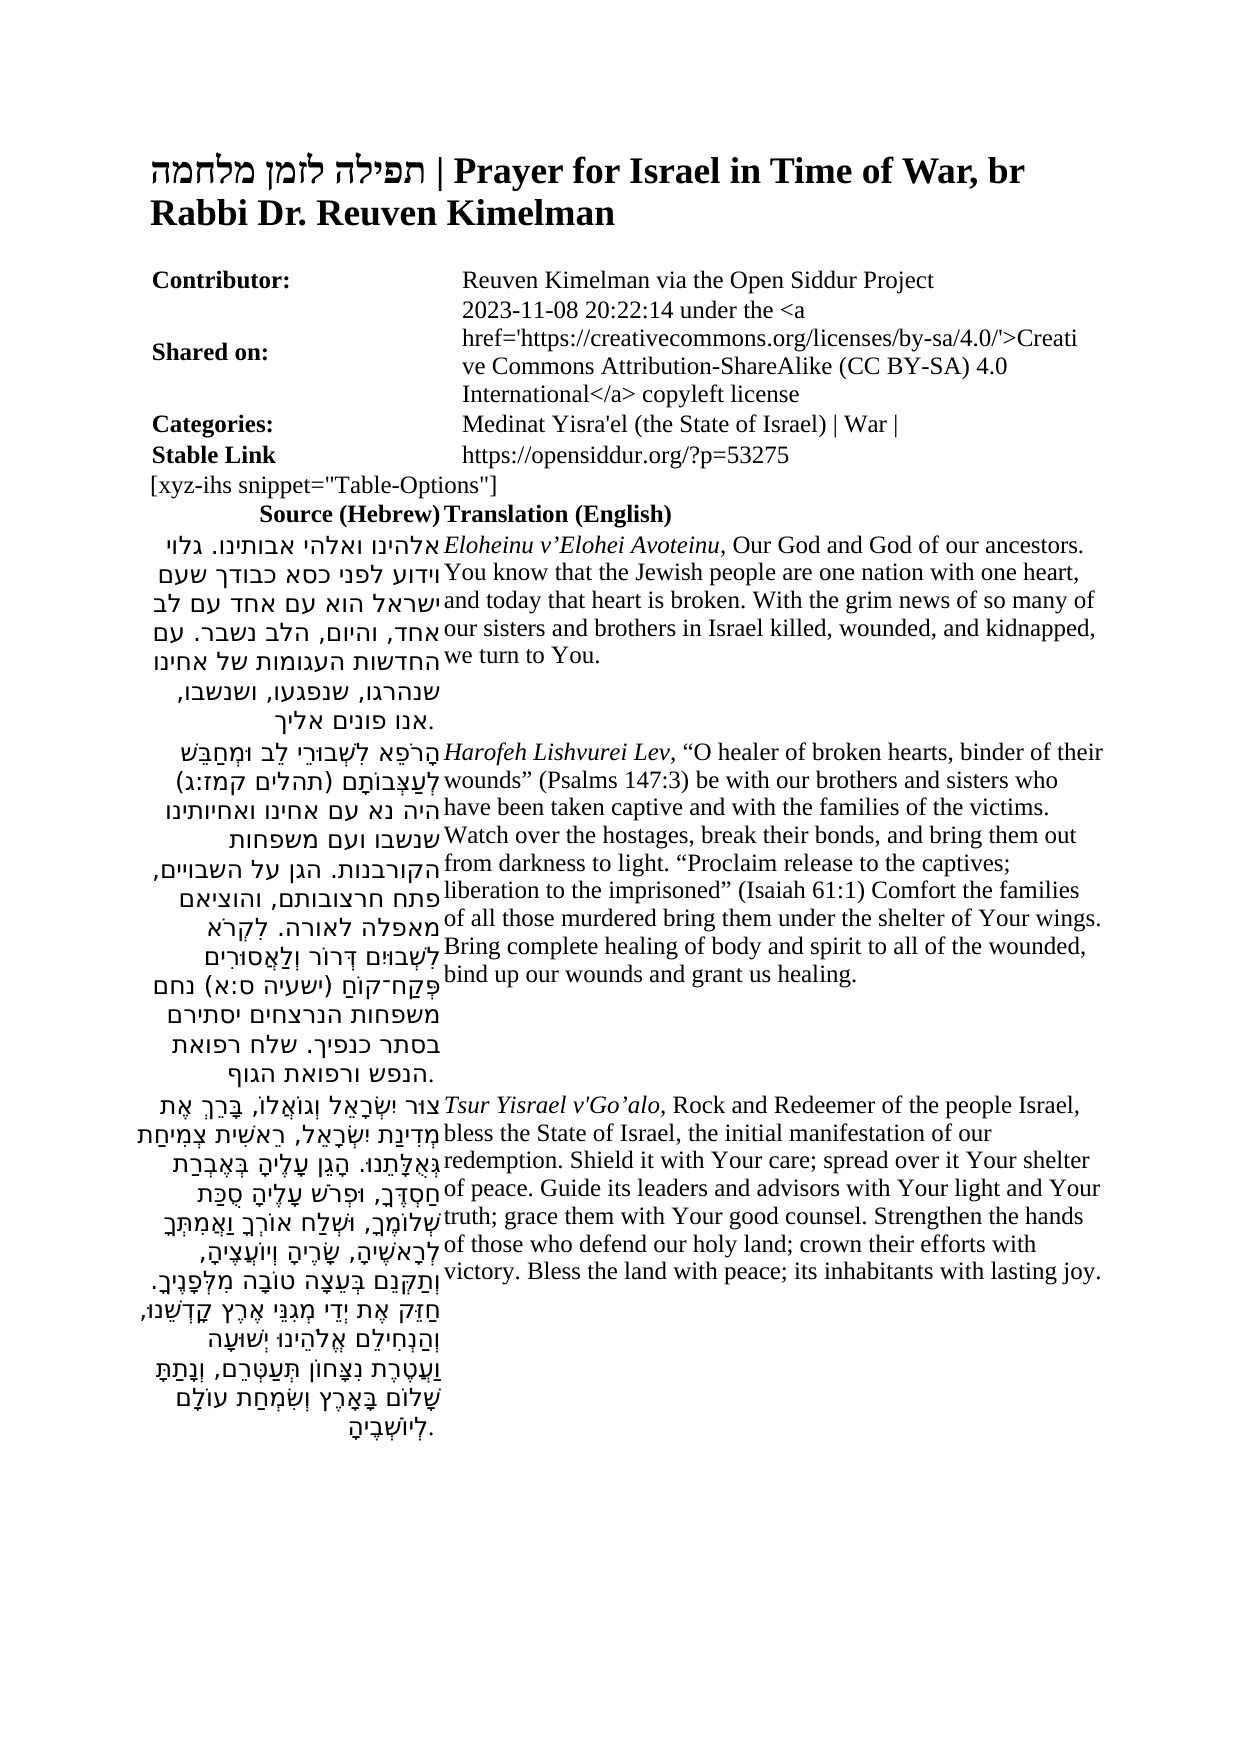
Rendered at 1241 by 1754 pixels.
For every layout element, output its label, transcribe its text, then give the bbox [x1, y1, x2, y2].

table_header Contributor: [150, 264, 460, 295]
subtitle תפילה לזמן מלחמה | Prayer for Israel in Time of War, br Rabbi Dr. Reuven Kimelman [150, 150, 1090, 233]
text [xyz-ihs snippet="Table-Options"] [150, 471, 1090, 498]
table_cell הָרֹפֵא לִשְׁבוּרֵי לֵב וּמְחַבֵּשׁ לְעַצְּבוֹתָם (תהלים קמז:ג) היה נא עם אחינו ואחיותינו שנשבו ועם משפחות הקורבנות. הגן על השבויים, פתח חרצובותם, והוציאם מאפלה לאורה. לִקְרֹא לִשְׁבוּיִם דְּרוֹר וְלַאֲסוּרִים פְּקַח־קוֹחַ (ישעיה ס:א) נחם משפחות הנרצחים יסתירם בסתר כנפיך. שלח רפואת הנפש ורפואת הגוף. [135, 737, 442, 1090]
table_cell Harofeh Lishvurei Lev, “O healer of broken hearts, binder of their wounds” (Psalms 147:3) be with our brothers and sisters who have been taken captive and with the families of the victims. Watch over the hostages, break their bonds, and bring them out from darkness to light. “Proclaim release to the captives; liberation to the imprisoned” (Isaiah 61:1) Comfort the families of all those murdered bring them under the shelter of Your wings. Bring complete healing of body and spirit to all of the wounded, bind up our wounds and grant us healing. [442, 737, 1105, 1090]
table_cell Categories: [150, 409, 460, 440]
table_cell Eloheinu v’Elohei Avoteinu, Our God and God of our ancestors. You know that the Jewish people are one nation with one heart, and today that heart is broken. With the grim news of so many of our sisters and brothers in Israel killed, wounded, and kidnapped, we turn to You. [442, 529, 1105, 737]
table_cell Medinat Yisra'el (the State of Israel) | War | [460, 409, 1090, 440]
table_cell 2023-11-08 20:22:14 under the <a href='https://creativecommons.org/licenses/by-sa/4.0/'>Creative Commons Attribution-ShareAlike (CC BY-SA) 4.0 International</a> copyleft license [460, 295, 1090, 409]
table_cell Tsur Yisrael v'Go’alo, Rock and Redeemer of the people Israel, bless the State of Israel, the initial manifestation of our redemption. Shield it with Your care; spread over it Your shelter of peace. Guide its leaders and advisors with Your light and Your truth; grace them with Your good counsel. Strengthen the hands of those who defend our holy land; crown their efforts with victory. Bless the land with peace; its inhabitants with lasting joy. [442, 1090, 1105, 1443]
table_cell צוּר יִשְׂרָאֵל וְגוֹאֲלוֹ, בָּרֵךְ אֶת מְדִינַת יִשְׂרָאֵל, רֵאשִׁית צְמִיחַת גְּאֻלָּתֵנוּ. הָגֵן עָלֶיהָ בְּאֶבְרַת חַסְדֶּךָ, וּפְרֹשׁ עָלֶיהָ סֻכַּת שְׁלוֹמֶךָ, וּשְׁלַח אוֹרְךָ וַאֲמִתְּךָ לְרָאשֶׁיהָ, שָׂרֶיהָ וְיוֹעֲצֶיהָ, וְתַקְּנֵם בְּעֵצָה טוֹבָה מִלְּפָנֶיךָ. חַזֵּק אֶת יְדֵי מְגִנֵּי אֶרֶץ קָדְשֵׁנוּ, וְהַנְחִילֵם אֱלֹהֵינוּ יְשׁוּעָה וַעֲטֶרֶת נִצָּחוֹן תְּעַטְּרֵם, וְנָתַתָּ שָׁלוֹם בָּאָרֶץ וְשִׂמְחַת עוֹלָם לְיוֹשְׁבֶיהָ. [135, 1090, 442, 1443]
table_header Reuven Kimelman via the Open Siddur Project [460, 264, 1090, 295]
table_header Source (Hebrew) [135, 499, 442, 529]
table_cell Stable Link [150, 440, 460, 471]
table_header Translation (English) [442, 499, 1105, 529]
table_cell Shared on: [150, 295, 460, 409]
table_cell https://opensiddur.org/?p=53275 [460, 440, 1090, 471]
table_cell אלהינו ואלהי אבותינו. גלוי וידוע לפני כסא כבודך שעם ישראל הוא עם אחד עם לב אחד, והיום, הלב נשבר. עם החדשות העגומות של אחינו שנהרגו, שנפגעו, ושנשבו, אנו פונים אליך. [135, 529, 442, 737]
